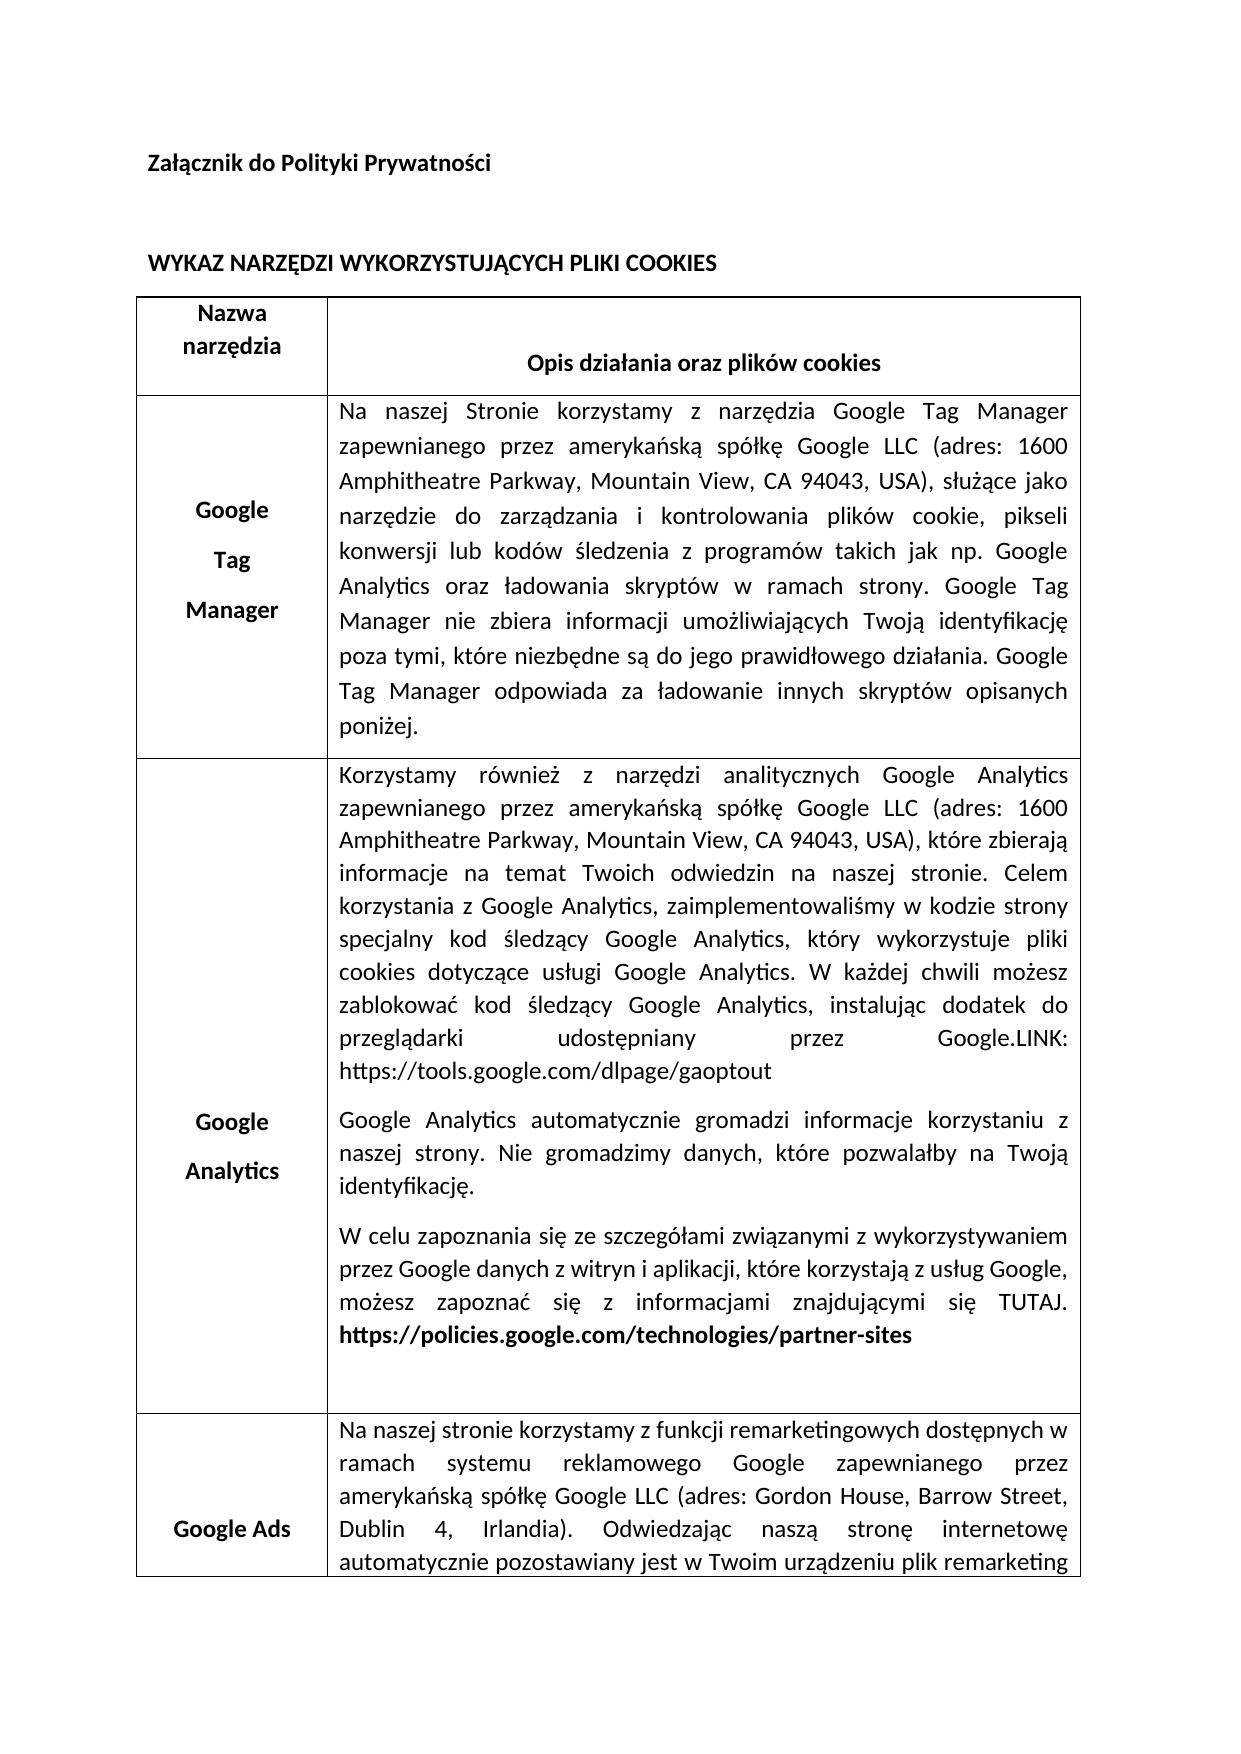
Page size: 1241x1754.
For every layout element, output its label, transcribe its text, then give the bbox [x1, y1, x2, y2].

table_header Nazwa narzędzia [137, 298, 327, 394]
text Załącznik do Polityki Prywatności [148, 148, 1093, 178]
table_cell Korzystamy również z narzędzi analitycznych Google Analytics zapewnianego przez amerykańską spółkę Google LLC (adres: 1600 Amphitheatre Parkway, Mountain View, CA 94043, USA), które zbierają informacje na temat Twoich odwiedzin na naszej stronie. Celem korzystania z Google Analytics, zaimplementowaliśmy w kodzie strony specjalny kod śledzący Google Analytics, który wykorzystuje pliki cookies dotyczące usługi Google Analytics. W każdej chwili możesz zablokować kod śledzący Google Analytics, instalując dodatek do przeglądarki udostępniany przez Google.LINK: https://tools.google.com/dlpage/gaoptout Google Analytics automatycznie gromadzi informacje korzystaniu z naszej strony. Nie gromadzimy danych, które pozwalałby na Twoją identyfikację. W celu zapoznania się ze szczegółami związanymi z wykorzystywaniem przez Google danych z witryn i aplikacji, które korzystają z usług Google, możesz zapoznać się z informacjami znajdującymi się TUTAJ. https://policies.google.com/technologies/partner-sites [328, 759, 1080, 1413]
table_cell Na naszej Stronie korzystamy z narzędzia Google Tag Manager zapewnianego przez amerykańską spółkę Google LLC (adres: 1600 Amphitheatre Parkway, Mountain View, CA 94043, USA), służące jako narzędzie do zarządzania i kontrolowania plików cookie, pikseli konwersji lub kodów śledzenia z programów takich jak np. Google Analytics oraz ładowania skryptów w ramach strony. Google Tag Manager nie zbiera informacji umożliwiających Twoją identyfikację poza tymi, które niezbędne są do jego prawidłowego działania. Google Tag Manager odpowiada za ładowanie innych skryptów opisanych poniżej. [328, 396, 1080, 758]
text WYKAZ NARZĘDZI WYKORZYSTUJĄCYCH PLIKI COOKIES [148, 247, 1093, 277]
table_cell Google Analytics [137, 759, 327, 1413]
table_header Opis działania oraz plików cookies [328, 298, 1080, 394]
table_cell Google Ads [137, 1414, 327, 1576]
table_cell Google Tag Manager [137, 396, 327, 758]
table_cell Na naszej stronie korzystamy z funkcji remarketingowych dostępnych w ramach systemu reklamowego Google zapewnianego przez amerykańską spółkę Google LLC (adres: Gordon House, Barrow Street, Dublin 4, Irlandia). Odwiedzając naszą stronę internetowę automatycznie pozostawiany jest w Twoim urządzeniu plik remarketing [328, 1414, 1080, 1576]
